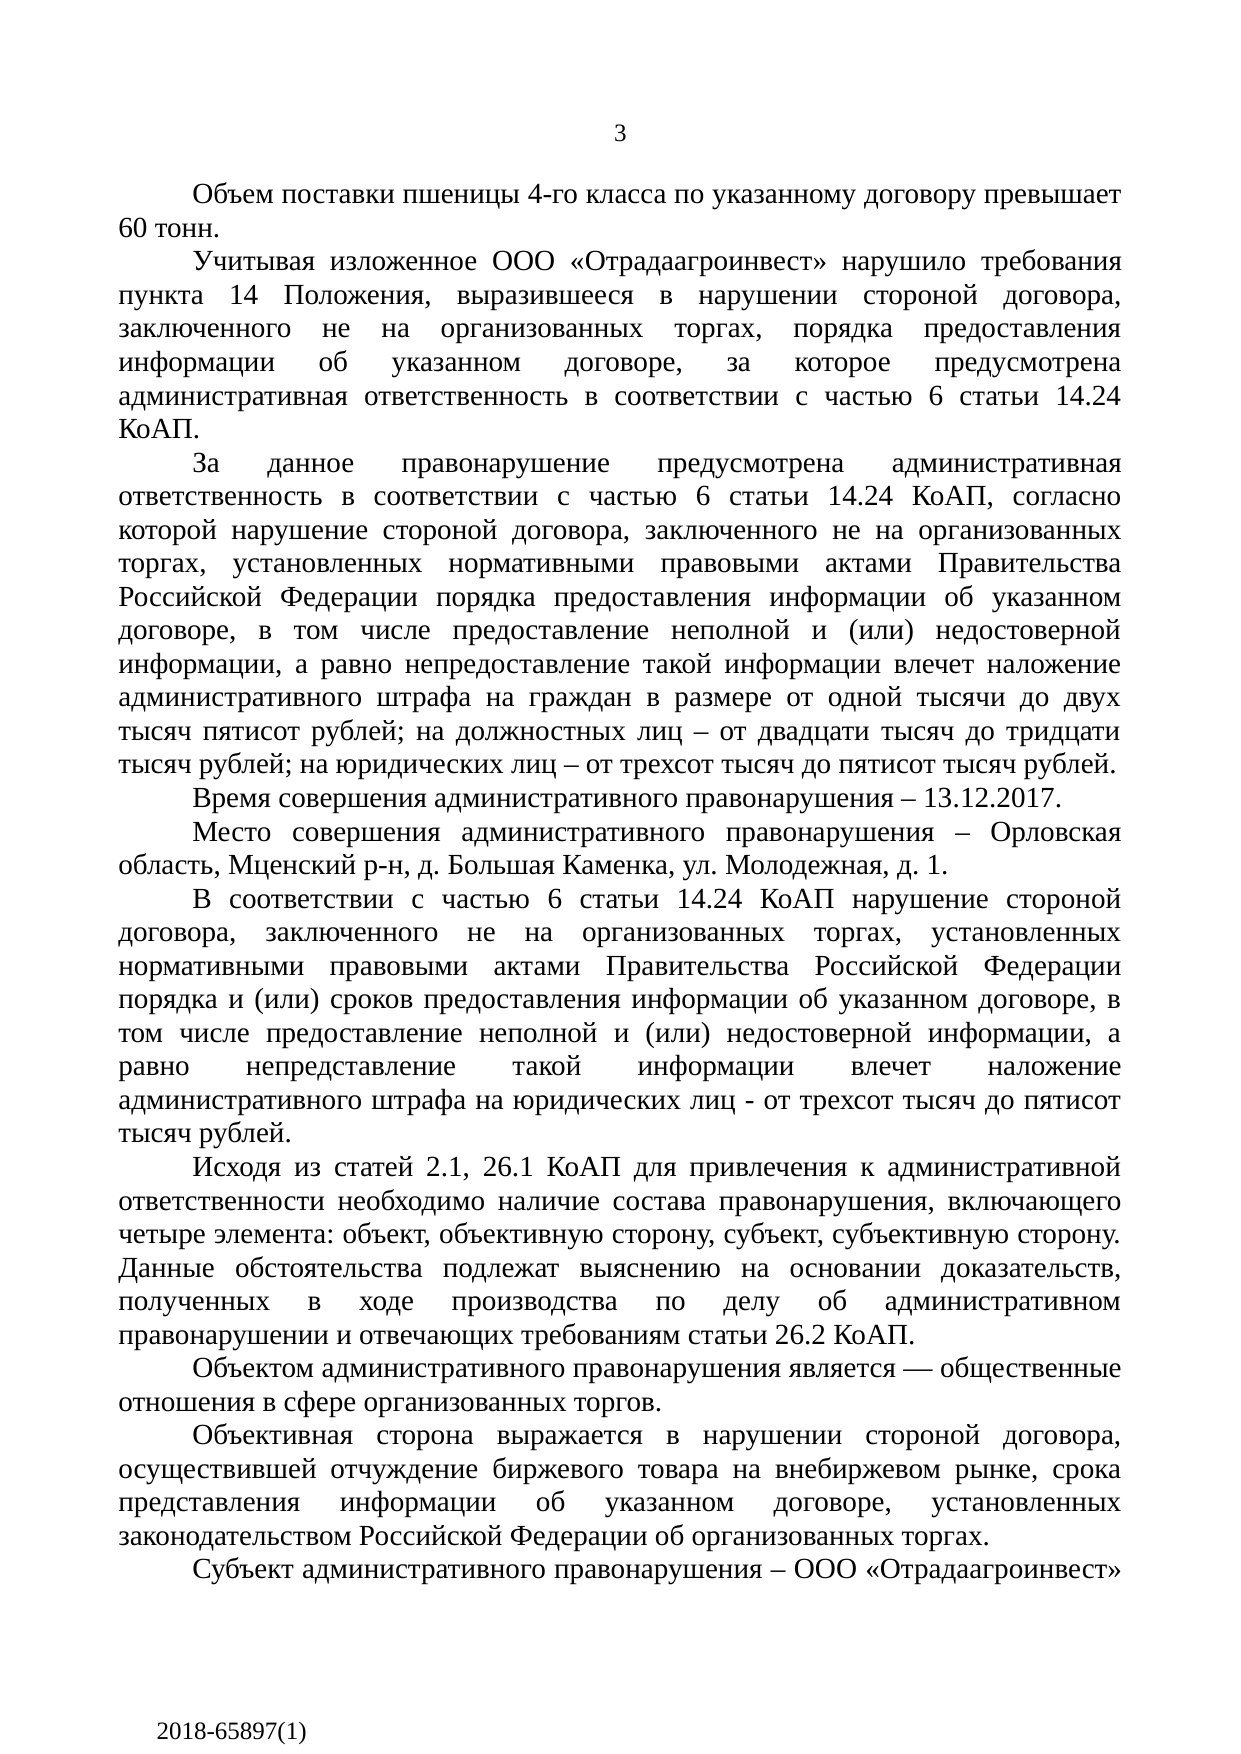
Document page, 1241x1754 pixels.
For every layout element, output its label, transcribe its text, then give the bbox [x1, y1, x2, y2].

text Объектом административного правонарушения является — общественные отношения в сфере организованных торгов. [118, 1350, 1122, 1417]
text Субъект административного правонарушения – ООО «Отрадаагроинвест» [118, 1552, 1122, 1585]
text Исходя из статей 2.1, 26.1 КоАП для привлечения к административной ответственности необходимо наличие состава правонарушения, включающего четыре элемента: объект, объективную сторону, субъект, субъективную сторону. Данные обстоятельства подлежат выяснению на основании доказательств, полученных в ходе производства по делу об административном правонарушении и отвечающих требованиям статьи 26.2 КоАП. [118, 1149, 1122, 1350]
text Объективная сторона выражается в нарушении стороной договора, осуществившей отчуждение биржевого товара на внебиржевом рынке, срока представления информации об указанном договоре, установленных законодательством Российской Федерации об организованных торгах. [118, 1417, 1122, 1552]
text Объем поставки пшеницы 4-го класса по указанному договору превышает 60 тонн. [118, 176, 1122, 243]
text Время совершения административного правонарушения – 13.12.2017. [118, 780, 1122, 814]
text В соответствии с частью 6 статьи 14.24 КоАП нарушение стороной договора, заключенного не на организованных торгах, установленных нормативными правовыми актами Правительства Российской Федерации порядка и (или) сроков предоставления информации об указанном договоре, в том числе предоставление неполной и (или) недостоверной информации, а равно непредставление такой информации влечет наложение административного штрафа на юридических лиц - от трехсот тысяч до пятисот тысяч рублей. [118, 881, 1122, 1149]
text За данное правонарушение предусмотрена административная ответственность в соответствии с частью 6 статьи 14.24 КоАП, согласно которой нарушение стороной договора, заключенного не на организованных торгах, установленных нормативными правовыми актами Правительства Российской Федерации порядка предоставления информации об указанном договоре, в том числе предоставление неполной и (или) недостоверной информации, а равно непредоставление такой информации влечет наложение административного штрафа на граждан в размере от одной тысячи до двух тысяч пятисот рублей; на должностных лиц – от двадцати тысяч до тридцати тысяч рублей; на юридических лиц – от трехсот тысяч до пятисот тысяч рублей. [118, 445, 1122, 780]
text Место совершения административного правонарушения – Орловская область, Мценский р-н, д. Большая Каменка, ул. Молодежная, д. 1. [118, 814, 1122, 881]
text Учитывая изложенное ООО «Отрадаагроинвест» нарушило требования пункта 14 Положения, выразившееся в нарушении стороной договора, заключенного не на организованных торгах, порядка предоставления информации об указанном договоре, за которое предусмотрена административная ответственность в соответствии с частью 6 статьи 14.24 КоАП. [118, 243, 1122, 445]
